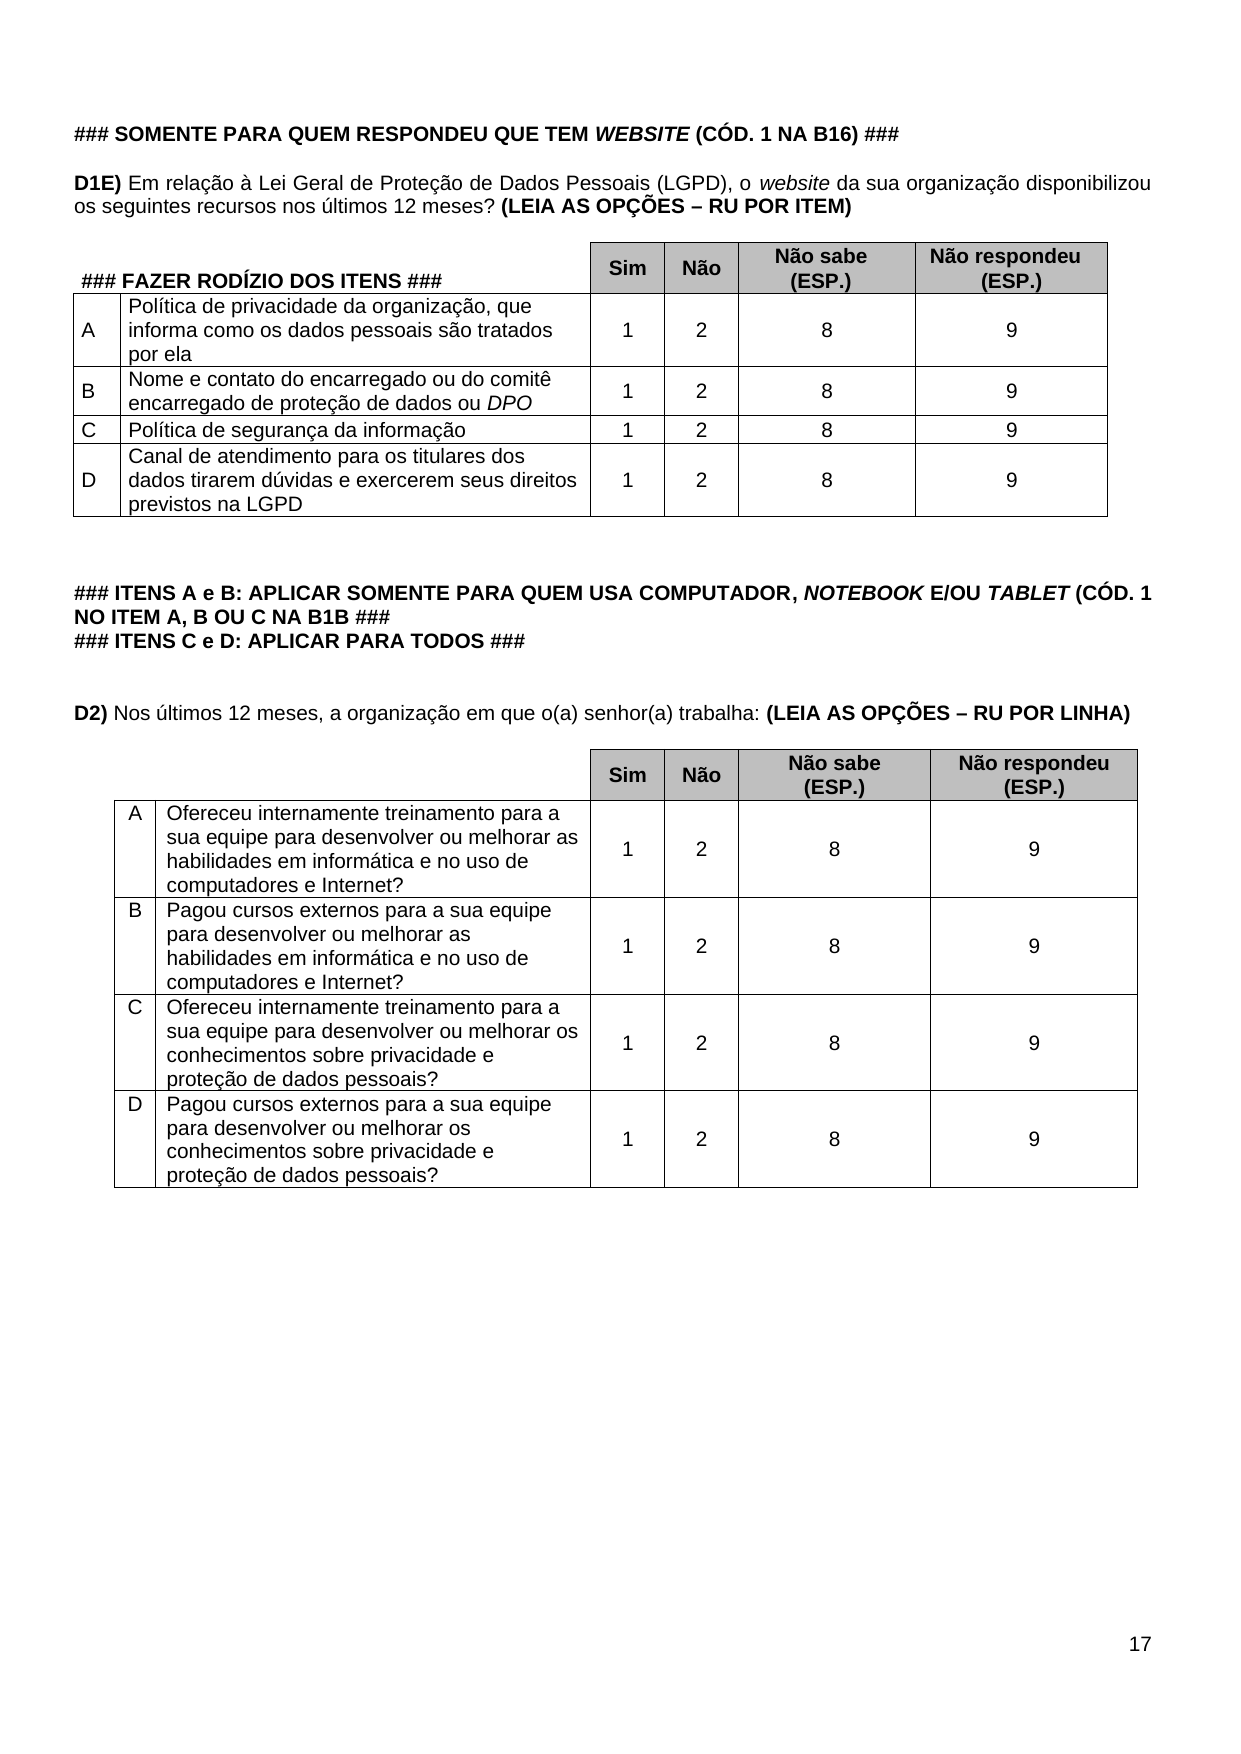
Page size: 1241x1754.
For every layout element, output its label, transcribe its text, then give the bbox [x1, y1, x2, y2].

table_cell 9 [931, 995, 1137, 1090]
table_cell Pagou cursos externos para a sua equipe para desenvolver ou melhorar os conhecimentos sobre privacidade e proteção de dados pessoais? [156, 1091, 590, 1187]
table_cell 1 [591, 294, 664, 366]
table_cell B [115, 898, 155, 993]
table_header Não sabe (ESP.) [739, 243, 915, 293]
table_cell Política de segurança da informação [121, 416, 590, 443]
table_cell 8 [739, 898, 930, 993]
table_cell 2 [665, 367, 738, 415]
table_cell 2 [665, 416, 738, 443]
table_cell 9 [916, 294, 1107, 366]
text ### ITENS C e D: APLICAR PARA TODOS ### [74, 629, 1152, 653]
text D1E) Em relação à Lei Geral de Proteção de Dados Pessoais (LGPD), o website da sua organização disponibilizou os seguintes recursos nos últimos 12 meses? (LEIA AS OPÇÕES – RU POR ITEM) [74, 170, 1152, 218]
table_cell Nome e contato do encarregado ou do comitê encarregado de proteção de dados ou DPO [121, 367, 590, 415]
table_cell C [115, 995, 155, 1090]
table_header ### FAZER RODÍZIO DOS ITENS ### [74, 242, 590, 293]
table_cell 2 [665, 294, 738, 366]
table_cell Ofereceu internamente treinamento para a sua equipe para desenvolver ou melhorar os conhecimentos sobre privacidade e proteção de dados pessoais? [156, 995, 590, 1090]
table_header [115, 749, 590, 800]
table_cell 2 [665, 801, 738, 897]
text ### ITENS A e B: APLICAR SOMENTE PARA QUEM USA COMPUTADOR, NOTEBOOK E/OU TABLET (CÓD. 1 NO ITEM A, B OU C NA B1B ### [74, 581, 1152, 629]
table_cell 2 [665, 995, 738, 1090]
table_header Não [665, 750, 738, 800]
table_cell 8 [739, 995, 930, 1090]
table_cell 8 [739, 1091, 930, 1187]
table_cell Ofereceu internamente treinamento para a sua equipe para desenvolver ou melhorar as habilidades em informática e no uso de computadores e Internet? [156, 801, 590, 897]
table_cell 9 [931, 801, 1137, 897]
table_cell 8 [739, 294, 915, 366]
table_cell Canal de atendimento para os titulares dos dados tirarem dúvidas e exercerem seus direitos previstos na LGPD [121, 444, 590, 516]
text ### SOMENTE PARA QUEM RESPONDEU QUE TEM WEBSITE (CÓD. 1 NA B16) ### [74, 122, 1152, 146]
table_cell 1 [591, 995, 664, 1090]
table_cell 2 [665, 1091, 738, 1187]
table_cell 1 [591, 1091, 664, 1187]
table_cell A [115, 801, 155, 897]
table_cell 8 [739, 367, 915, 415]
table_cell Política de privacidade da organização, que informa como os dados pessoais são tratados por ela [121, 294, 590, 366]
table_cell B [74, 367, 120, 415]
table_cell 8 [739, 801, 930, 897]
table_header Não respondeu (ESP.) [916, 243, 1107, 293]
table_cell C [74, 416, 120, 443]
table_header Não [665, 243, 738, 293]
table_cell 1 [591, 898, 664, 993]
table_cell 1 [591, 367, 664, 415]
table_cell Pagou cursos externos para a sua equipe para desenvolver ou melhorar as habilidades em informática e no uso de computadores e Internet? [156, 898, 590, 993]
table_cell D [74, 444, 120, 516]
table_header Não sabe (ESP.) [739, 750, 930, 800]
table_cell 9 [931, 1091, 1137, 1187]
table_cell 9 [916, 367, 1107, 415]
table_cell D [115, 1091, 155, 1187]
table_cell 9 [916, 444, 1107, 516]
table_cell 1 [591, 801, 664, 897]
table_header Sim [591, 243, 664, 293]
table_cell 1 [591, 444, 664, 516]
table_cell 2 [665, 444, 738, 516]
table_cell 8 [739, 444, 915, 516]
table_cell 9 [916, 416, 1107, 443]
table_header Sim [591, 750, 664, 800]
table_header Não respondeu (ESP.) [931, 750, 1137, 800]
table_cell 9 [931, 898, 1137, 993]
table_cell A [74, 294, 120, 366]
table_cell 8 [739, 416, 915, 443]
table_cell 1 [591, 416, 664, 443]
table_cell 2 [665, 898, 738, 993]
text D2) Nos últimos 12 meses, a organização em que o(a) senhor(a) trabalha: (LEIA AS OPÇÕES – RU POR LINHA) [74, 701, 1152, 725]
